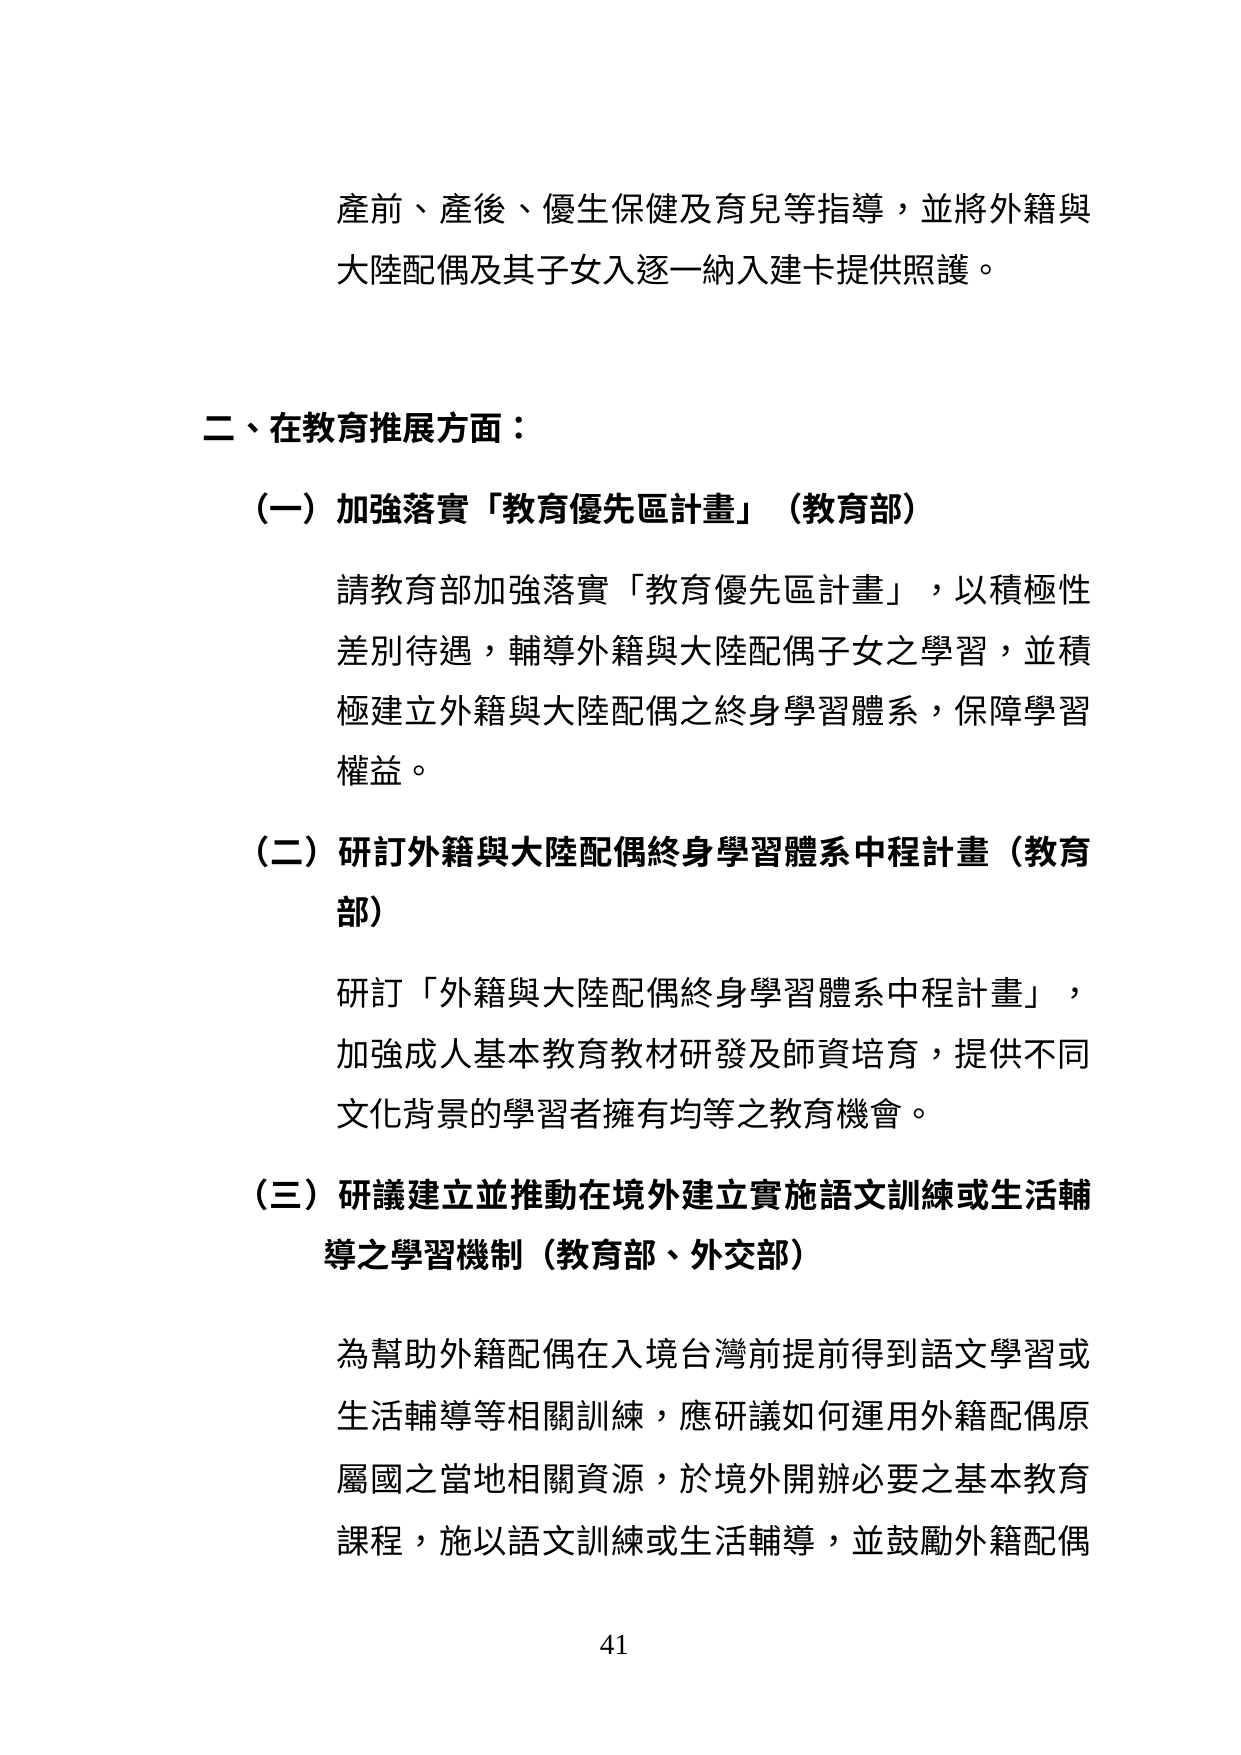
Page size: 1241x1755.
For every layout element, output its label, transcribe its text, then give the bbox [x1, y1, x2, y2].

text （一）加強落實「教育優先區計畫」（教育部） [236, 483, 1093, 531]
text 請教育部加強落實「教育優先區計畫」，以積極性差別待遇，輔導外籍與大陸配偶子女之學習，並積極建立外籍與大陸配偶之終身學習體系，保障學習權益。 [336, 564, 1093, 793]
text 研訂「外籍與大陸配偶終身學習體系中程計畫」，加強成人基本教育教材研發及師資培育，提供不同文化背景的學習者擁有均等之教育機會。 [336, 967, 1093, 1136]
text （二）研訂外籍與大陸配偶終身學習體系中程計畫（教育部） [236, 826, 1093, 934]
text 為幫助外籍配偶在入境台灣前提前得到語文學習或生活輔導等相關訓練，應研議如何運用外籍配偶原屬國之當地相關資源，於境外開辦必要之基本教育課程，施以語文訓練或生活輔導，並鼓勵外籍配偶 [336, 1310, 1093, 1560]
text 二、在教育推展方面： [203, 402, 1093, 450]
text （三）研議建立並推動在境外建立實施語文訓練或生活輔導之學習機制（教育部、外交部） [236, 1168, 1093, 1277]
text 落實逐一訪視外籍及大陸育齡婦女，提供家庭計畫、產前、產後、優生保健及育兒等指導，並將外籍與大陸配偶及其子女入逐一納入建卡提供照護。 [336, 183, 1093, 292]
